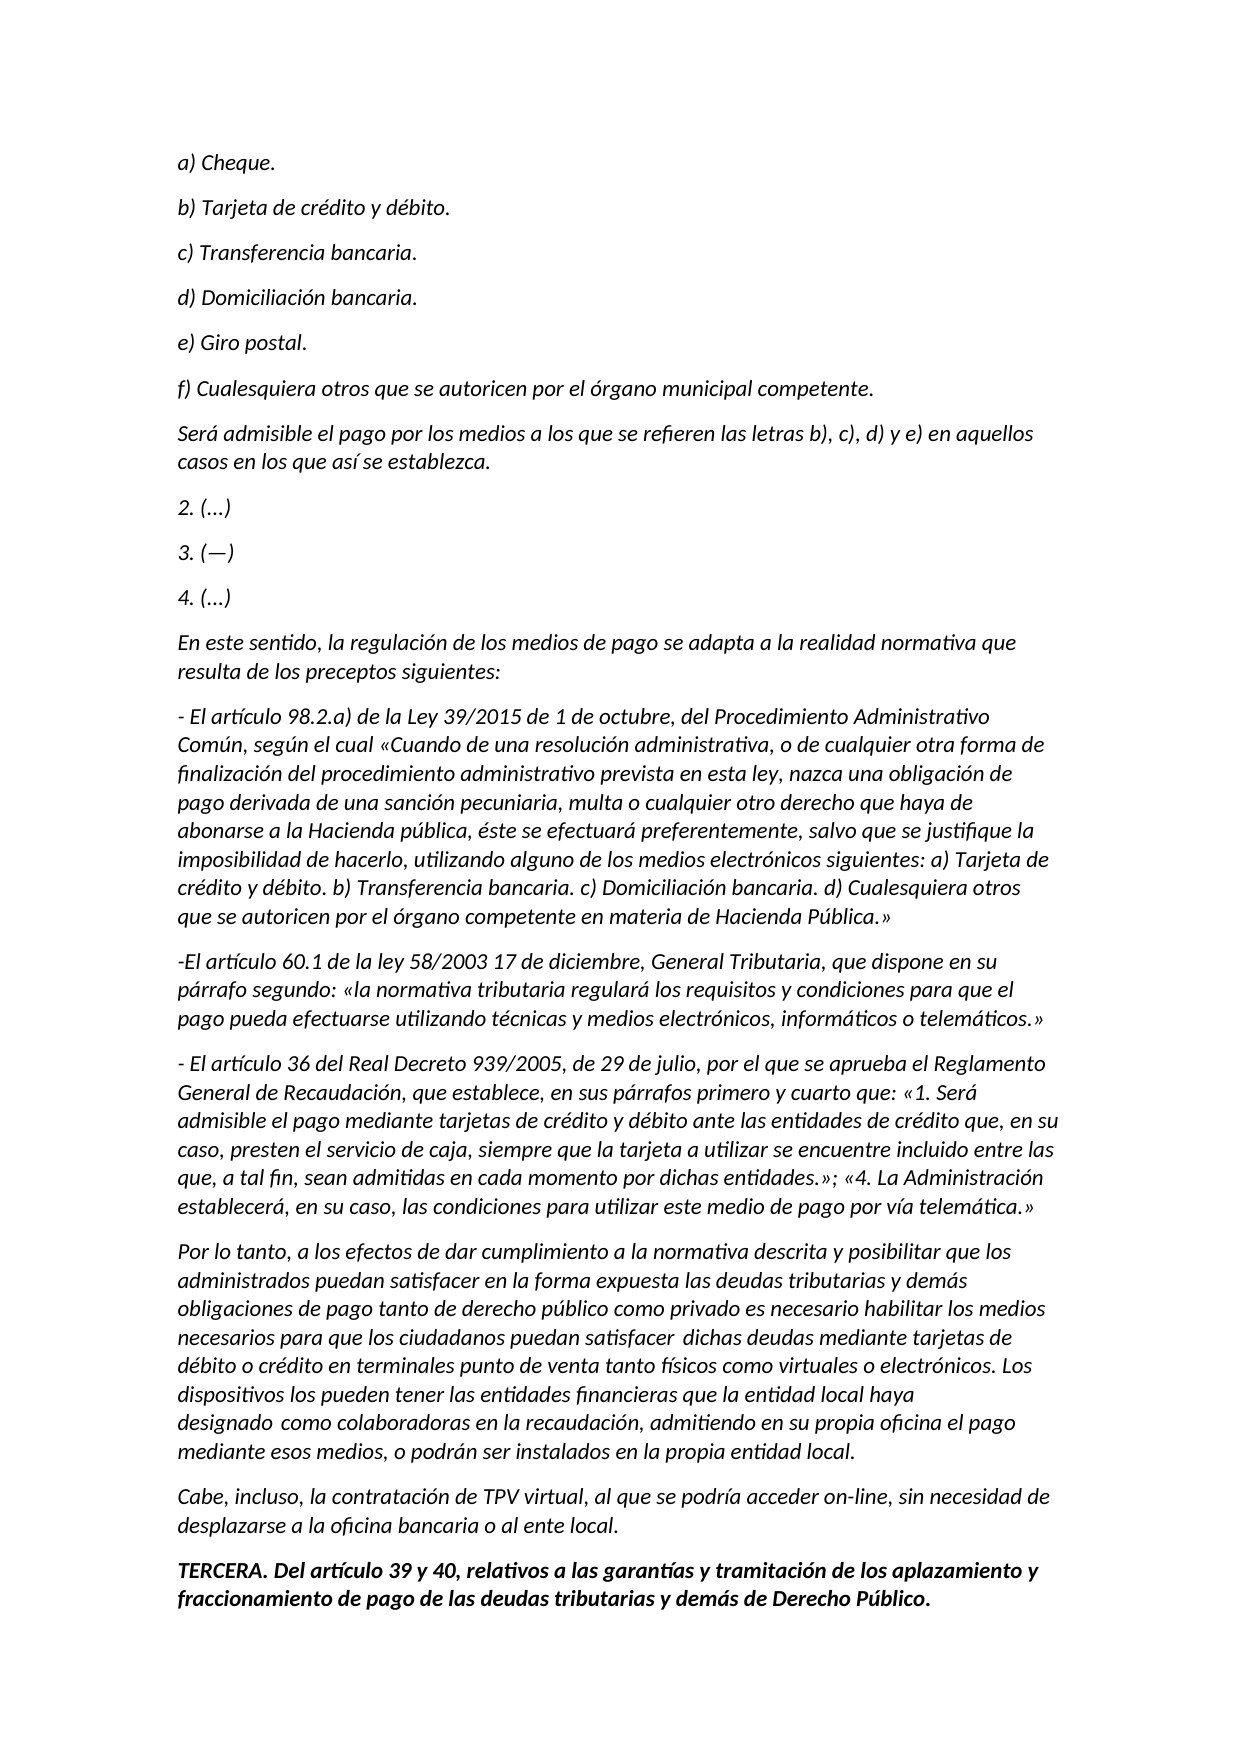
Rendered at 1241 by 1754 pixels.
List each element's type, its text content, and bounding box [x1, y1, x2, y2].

text 2. (...) [177, 493, 1063, 521]
text Será admisible el pago por los medios a los que se refieren las letras b), c), d) y e) en aquellos casos en los que así se establezca. [177, 419, 1063, 475]
text f) Cualesquiera otros que se autoricen por el órgano municipal competente. [177, 374, 1063, 402]
text 4. (...) [177, 583, 1063, 611]
text c) Transferencia bancaria. [177, 238, 1063, 266]
text b) Tarjeta de crédito y débito. [177, 193, 1063, 221]
text d) Domiciliación bancaria. [177, 283, 1063, 311]
text a) Cheque. [177, 148, 1063, 176]
text - El artículo 98.2.a) de la Ley 39/2015 de 1 de octubre, del Procedimiento Administrativo Común, según el cual «Cuando de una resolución administrativa, o de cualquier otra forma de finalización del procedimiento administrativo prevista en esta ley, nazca una obligación de pago derivada de una sanción pecuniaria, multa o cualquier otro derecho que haya de abonarse a la Hacienda pública, éste se efectuará preferentemente, salvo que se justifique la imposibilidad de hacerlo, utilizando alguno de los medios electrónicos siguientes: a) Tarjeta de crédito y débito. b) Transferencia bancaria. c) Domiciliación bancaria. d) Cualesquiera otros que se autoricen por el órgano competente en materia de Hacienda Pública.» [177, 702, 1063, 930]
text Por lo tanto, a los efectos de dar cumplimiento a la normativa descrita y posibilitar que los administrados puedan satisfacer en la forma expuesta las deudas tributarias y demás obligaciones de pago tanto de derecho público como privado es necesario habilitar los medios necesarios para que los ciudadanos puedan satisfacer dichas deudas mediante tarjetas de débito o crédito en terminales punto de venta tanto físicos como virtuales o electrónicos. Los dispositivos los pueden tener las entidades financieras que la entidad local haya designado como colaboradoras en la recaudación, admitiendo en su propia oficina el pago mediante esos medios, o podrán ser instalados en la propia entidad local. [177, 1237, 1063, 1465]
text e) Giro postal. [177, 328, 1063, 356]
text TERCERA. Del artículo 39 y 40, relativos a las garantías y tramitación de los aplazamiento y fraccionamiento de pago de las deudas tributarias y demás de Derecho Público. [177, 1556, 1063, 1612]
text En este sentido, la regulación de los medios de pago se adapta a la realidad normativa que resulta de los preceptos siguientes: [177, 628, 1063, 685]
text Cabe, incluso, la contratación de TPV virtual, al que se podría acceder on-line, sin necesidad de desplazarse a la oficina bancaria o al ente local. [177, 1482, 1063, 1539]
text - El artículo 36 del Real Decreto 939/2005, de 29 de julio, por el que se aprueba el Reglamento General de Recaudación, que establece, en sus párrafos primero y cuarto que: «1. Será admisible el pago mediante tarjetas de crédito y débito ante las entidades de crédito que, en su caso, presten el servicio de caja, siempre que la tarjeta a utilizar se encuentre incluido entre las que, a tal fin, sean admitidas en cada momento por dichas entidades.»; «4. La Administración establecerá, en su caso, las condiciones para utilizar este medio de pago por vía telemática.» [177, 1049, 1063, 1220]
text -El artículo 60.1 de la ley 58/2003 17 de diciembre, General Tributaria, que dispone en su párrafo segundo: «la normativa tributaria regulará los requisitos y condiciones para que el pago pueda efectuarse utilizando técnicas y medios electrónicos, informáticos o telemáticos.» [177, 947, 1063, 1032]
text 3. (—) [177, 538, 1063, 566]
